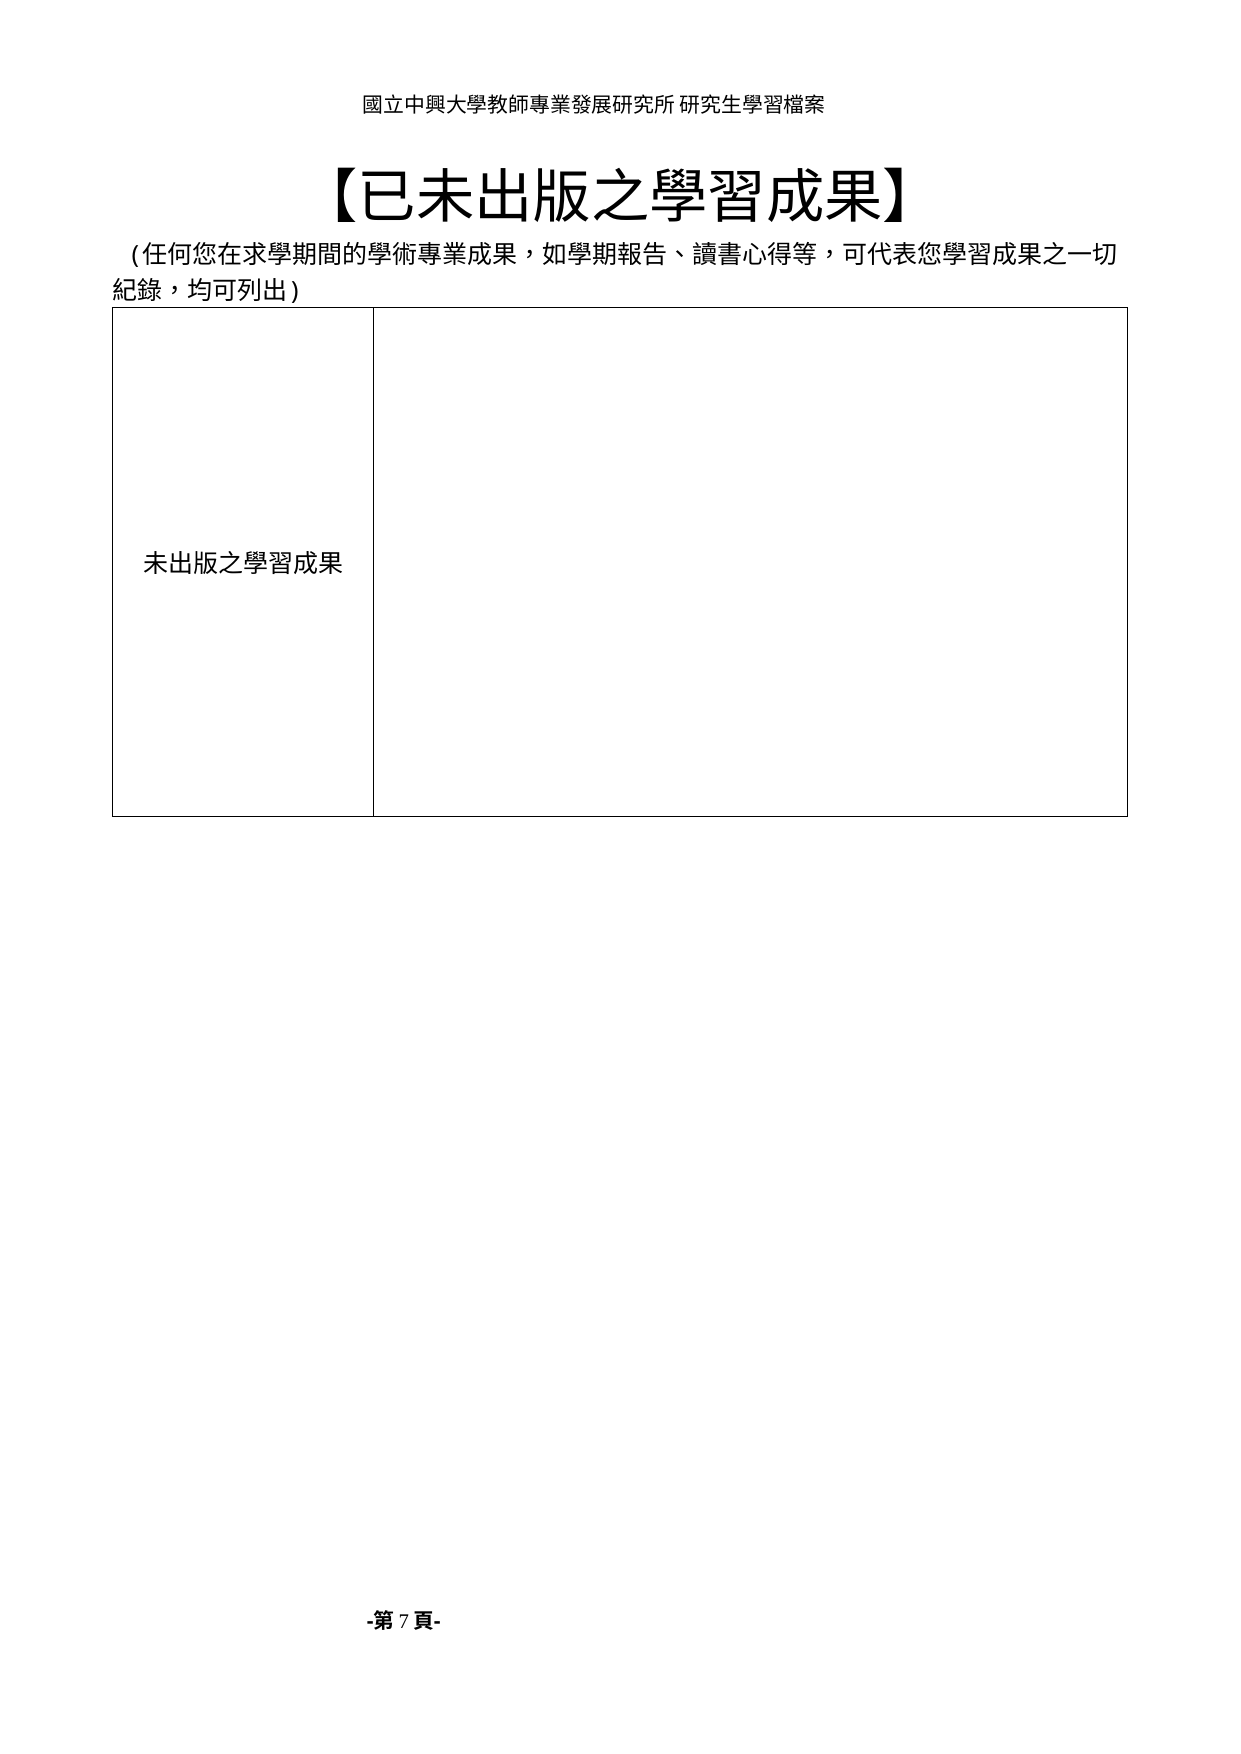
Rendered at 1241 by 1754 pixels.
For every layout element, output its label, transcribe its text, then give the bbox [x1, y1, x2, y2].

text 【已未出版之學習成果】 [112, 150, 1128, 234]
text (任何您在求學期間的學術專業成果，如學期報告、讀書心得等，可代表您學習成果之一切紀錄，均可列出) [112, 234, 1128, 307]
table_header 未出版之學習成果 [113, 308, 373, 816]
table_header [374, 308, 1127, 816]
